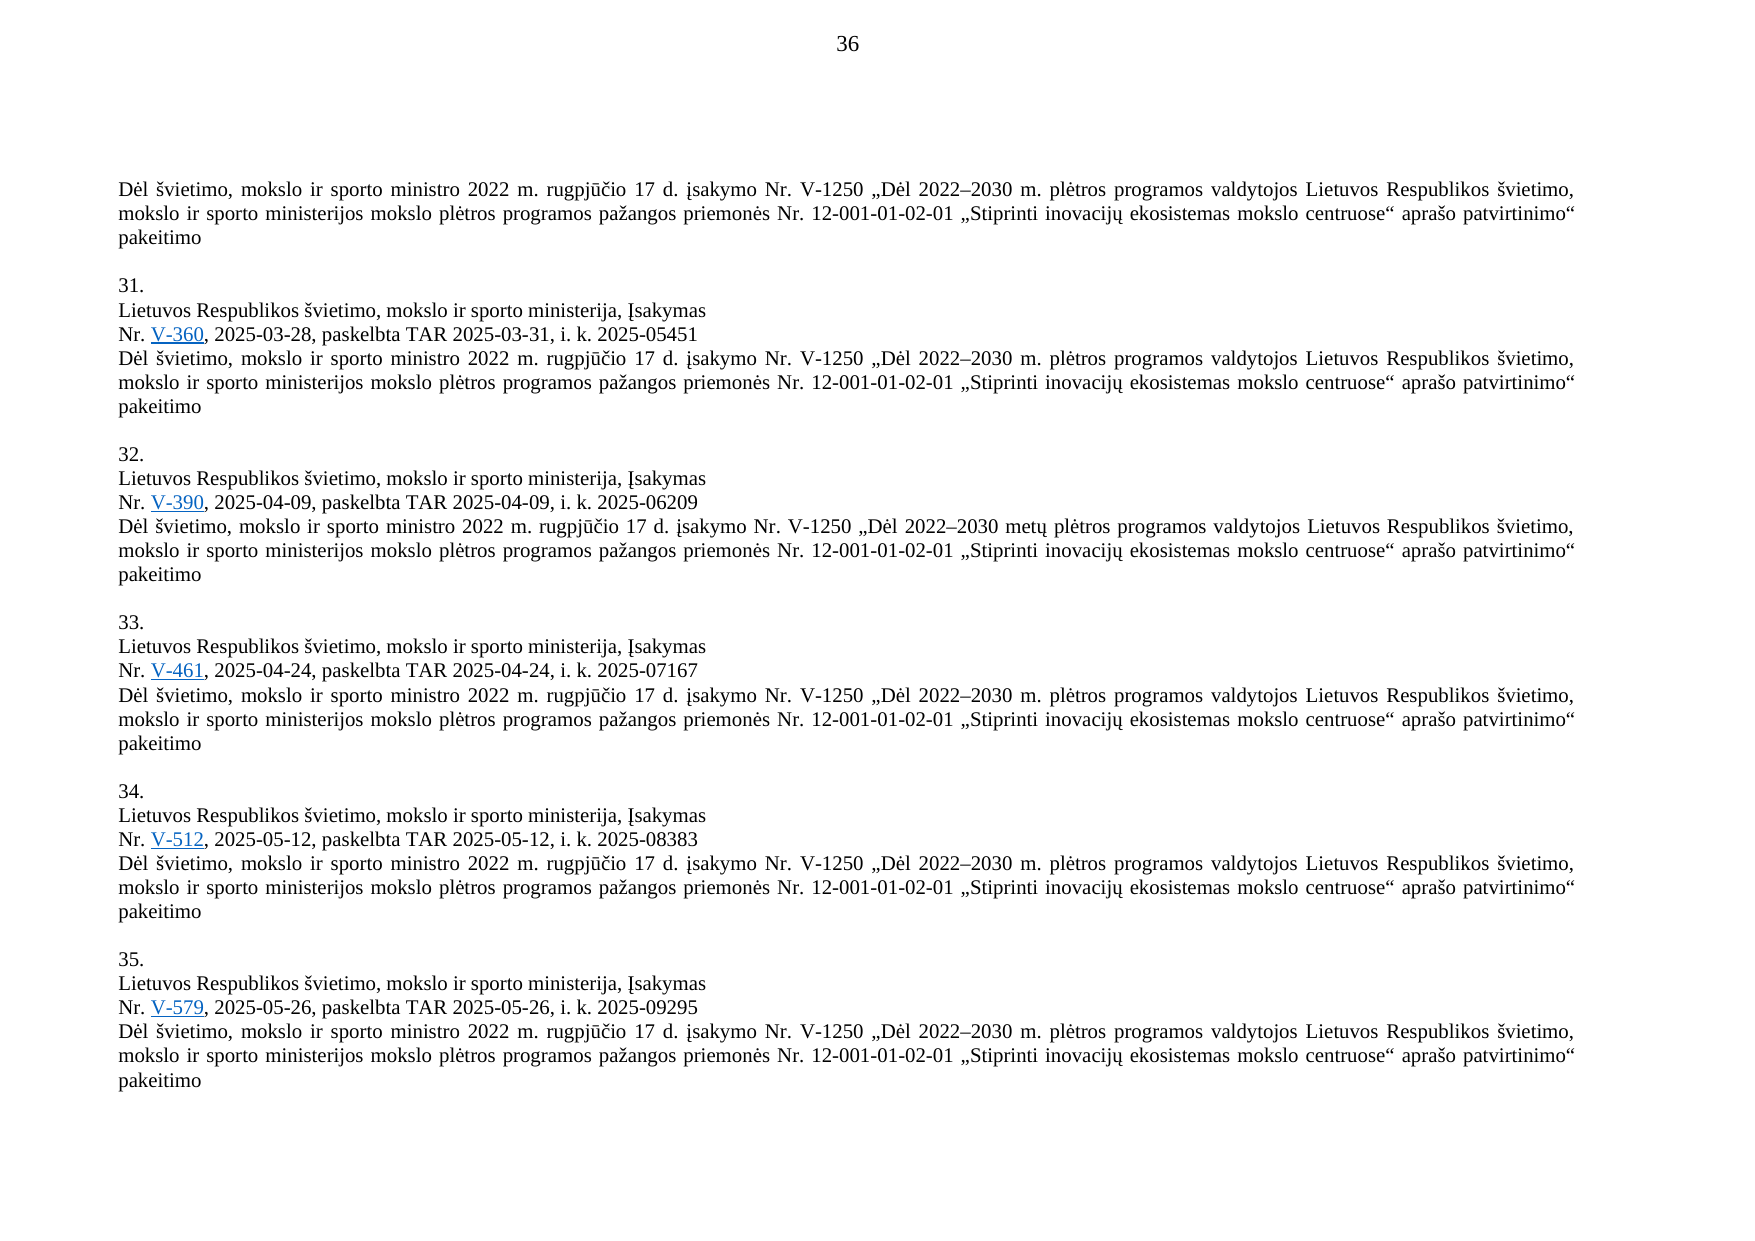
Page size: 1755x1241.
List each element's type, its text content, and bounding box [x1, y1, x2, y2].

text Nr. V-390, 2025-04-09, paskelbta TAR 2025-04-09, i. k. 2025-06209 [118, 490, 1577, 514]
text 32. [118, 442, 1577, 466]
text Nr. V-360, 2025-03-28, paskelbta TAR 2025-03-31, i. k. 2025-05451 [118, 322, 1577, 346]
text 31. [118, 273, 1577, 297]
text Nr. V-512, 2025-05-12, paskelbta TAR 2025-05-12, i. k. 2025-08383 [118, 827, 1577, 851]
text 35. [118, 947, 1577, 971]
text Dėl švietimo, mokslo ir sporto ministro 2022 m. rugpjūčio 17 d. įsakymo Nr. V-1250 „Dėl 2022–2030 m. plėtros programos valdytojos Lietuvos Respublikos švietimo, mokslo ir sporto ministerijos mokslo plėtros programos pažangos priemonės Nr. 12-001-01-02-01 „Stiprinti inovacijų ekosistemas mokslo centruose“ aprašo patvirtinimo“ pakeitimo [118, 682, 1577, 755]
text Nr. V-579, 2025-05-26, paskelbta TAR 2025-05-26, i. k. 2025-09295 [118, 995, 1577, 1019]
text Dėl švietimo, mokslo ir sporto ministro 2022 m. rugpjūčio 17 d. įsakymo Nr. V-1250 „Dėl 2022–2030 m. plėtros programos valdytojos Lietuvos Respublikos švietimo, mokslo ir sporto ministerijos mokslo plėtros programos pažangos priemonės Nr. 12-001-01-02-01 „Stiprinti inovacijų ekosistemas mokslo centruose“ aprašo patvirtinimo“ pakeitimo [118, 346, 1577, 418]
text Nr. V-461, 2025-04-24, paskelbta TAR 2025-04-24, i. k. 2025-07167 [118, 658, 1577, 682]
text Lietuvos Respublikos švietimo, mokslo ir sporto ministerija, Įsakymas [118, 466, 1577, 490]
text Dėl švietimo, mokslo ir sporto ministro 2022 m. rugpjūčio 17 d. įsakymo Nr. V-1250 „Dėl 2022–2030 m. plėtros programos valdytojos Lietuvos Respublikos švietimo, mokslo ir sporto ministerijos mokslo plėtros programos pažangos priemonės Nr. 12-001-01-02-01 „Stiprinti inovacijų ekosistemas mokslo centruose“ aprašo patvirtinimo“ pakeitimo [118, 851, 1577, 923]
text Lietuvos Respublikos švietimo, mokslo ir sporto ministerija, Įsakymas [118, 297, 1577, 322]
text Dėl švietimo, mokslo ir sporto ministro 2022 m. rugpjūčio 17 d. įsakymo Nr. V-1250 „Dėl 2022–2030 m. plėtros programos valdytojos Lietuvos Respublikos švietimo, mokslo ir sporto ministerijos mokslo plėtros programos pažangos priemonės Nr. 12-001-01-02-01 „Stiprinti inovacijų ekosistemas mokslo centruose“ aprašo patvirtinimo“ pakeitimo [118, 177, 1577, 249]
text Lietuvos Respublikos švietimo, mokslo ir sporto ministerija, Įsakymas [118, 803, 1577, 827]
text Lietuvos Respublikos švietimo, mokslo ir sporto ministerija, Įsakymas [118, 634, 1577, 658]
text Dėl švietimo, mokslo ir sporto ministro 2022 m. rugpjūčio 17 d. įsakymo Nr. V-1250 „Dėl 2022–2030 metų plėtros programos valdytojos Lietuvos Respublikos švietimo, mokslo ir sporto ministerijos mokslo plėtros programos pažangos priemonės Nr. 12-001-01-02-01 „Stiprinti inovacijų ekosistemas mokslo centruose“ aprašo patvirtinimo“ pakeitimo [118, 514, 1577, 586]
text 34. [118, 779, 1577, 803]
text 33. [118, 610, 1577, 634]
text Dėl švietimo, mokslo ir sporto ministro 2022 m. rugpjūčio 17 d. įsakymo Nr. V-1250 „Dėl 2022–2030 m. plėtros programos valdytojos Lietuvos Respublikos švietimo, mokslo ir sporto ministerijos mokslo plėtros programos pažangos priemonės Nr. 12-001-01-02-01 „Stiprinti inovacijų ekosistemas mokslo centruose“ aprašo patvirtinimo“ pakeitimo [118, 1019, 1577, 1092]
text Lietuvos Respublikos švietimo, mokslo ir sporto ministerija, Įsakymas [118, 971, 1577, 995]
